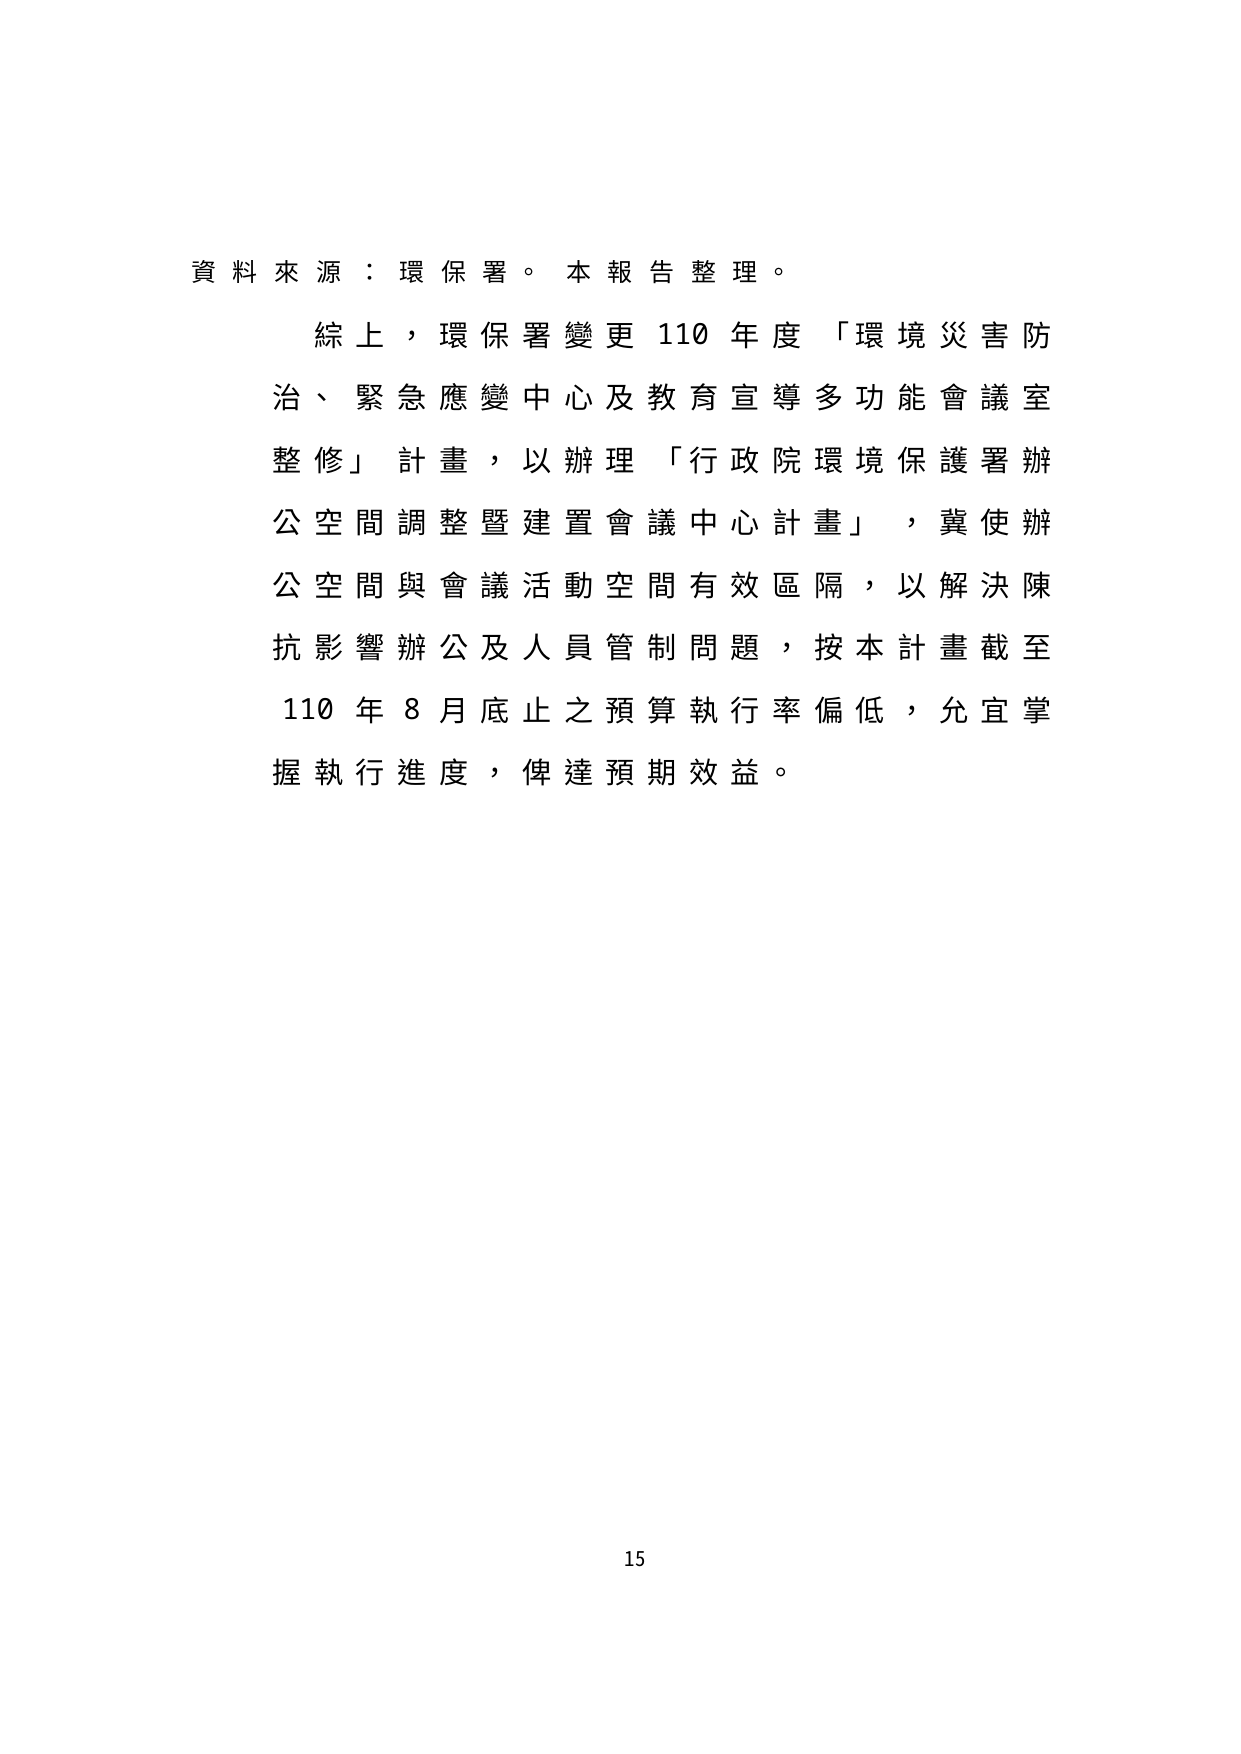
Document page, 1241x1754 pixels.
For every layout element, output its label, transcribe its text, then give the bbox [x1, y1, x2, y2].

text 資料來源：環保署。本報告整理。 [183, 229, 1058, 292]
text 綜上，環保署變更110年度「環境災害防治、緊急應變中心及教育宣導多功能會議室整修」計畫，以辦理「行政院環境保護署辦公空間調整暨建置會議中心計畫」，冀使辦公空間與會議活動空間有效區隔，以解決陳抗影響辦公及人員管制問題，按本計畫截至110年8月底止之預算執行率偏低，允宜掌握執行進度，俾達預期效益。 [242, 292, 1058, 792]
